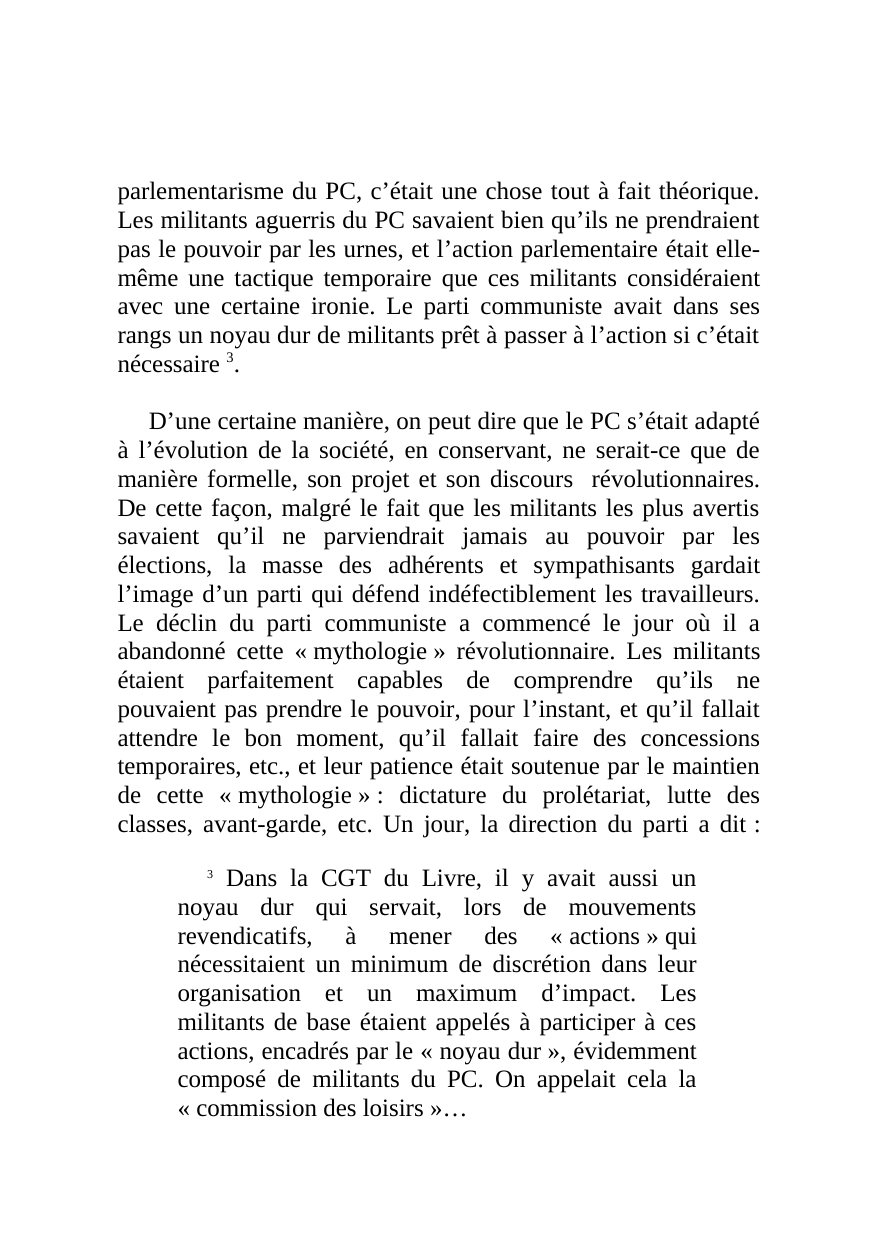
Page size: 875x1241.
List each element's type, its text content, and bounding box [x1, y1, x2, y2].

text parlementarisme du PC, c’était une chose tout à fait théorique. Les militants aguerris du PC savaient bien qu’ils ne prendraient pas le pouvoir par les urnes, et l’action parlementaire était elle-même une tactique temporaire que ces militants considéraient avec une certaine ironie. Le parti communiste avait dans ses rangs un noyau dur de militants prêt à passer à l’action si c’était nécessaire . [117, 176, 761, 378]
text D’une certaine manière, on peut dire que le PC s’était adapté à l’évolution de la société, en conservant, ne serait-ce que de manière formelle, son projet et son discours révolutionnaires. De cette façon, malgré le fait que les militants les plus avertis savaient qu’il ne parviendrait jamais au pouvoir par les élections, la masse des adhérents et sympathisants gardait l’image d’un parti qui défend indéfectiblement les travailleurs. Le déclin du parti communiste a commencé le jour où il a abandonné cette « mythologie » révolutionnaire. Les militants étaient parfaitement capables de comprendre qu’ils ne pouvaient pas prendre le pouvoir, pour l’instant, et qu’il fallait attendre le bon moment, qu’il fallait faire des concessions temporaires, etc., et leur patience était soutenue par le maintien de cette « mythologie » : dictature du prolétariat, lutte des classes, avant-garde, etc. Un jour, la direction du parti a dit : [117, 406, 761, 838]
text Dans la CGT du Livre, il y avait aussi un noyau dur qui servait, lors de mouvements revendicatifs, à mener des « actions » qui nécessitaient un mi­nimum de discrétion dans leur organisation et un maximum d’impact. Les militants de base étaient appelés à participer à ces actions, encadrés par le « noyau dur », évidemment composé de militants du PC. On appelait cela la « commission des loisirs »… [177, 863, 697, 1122]
